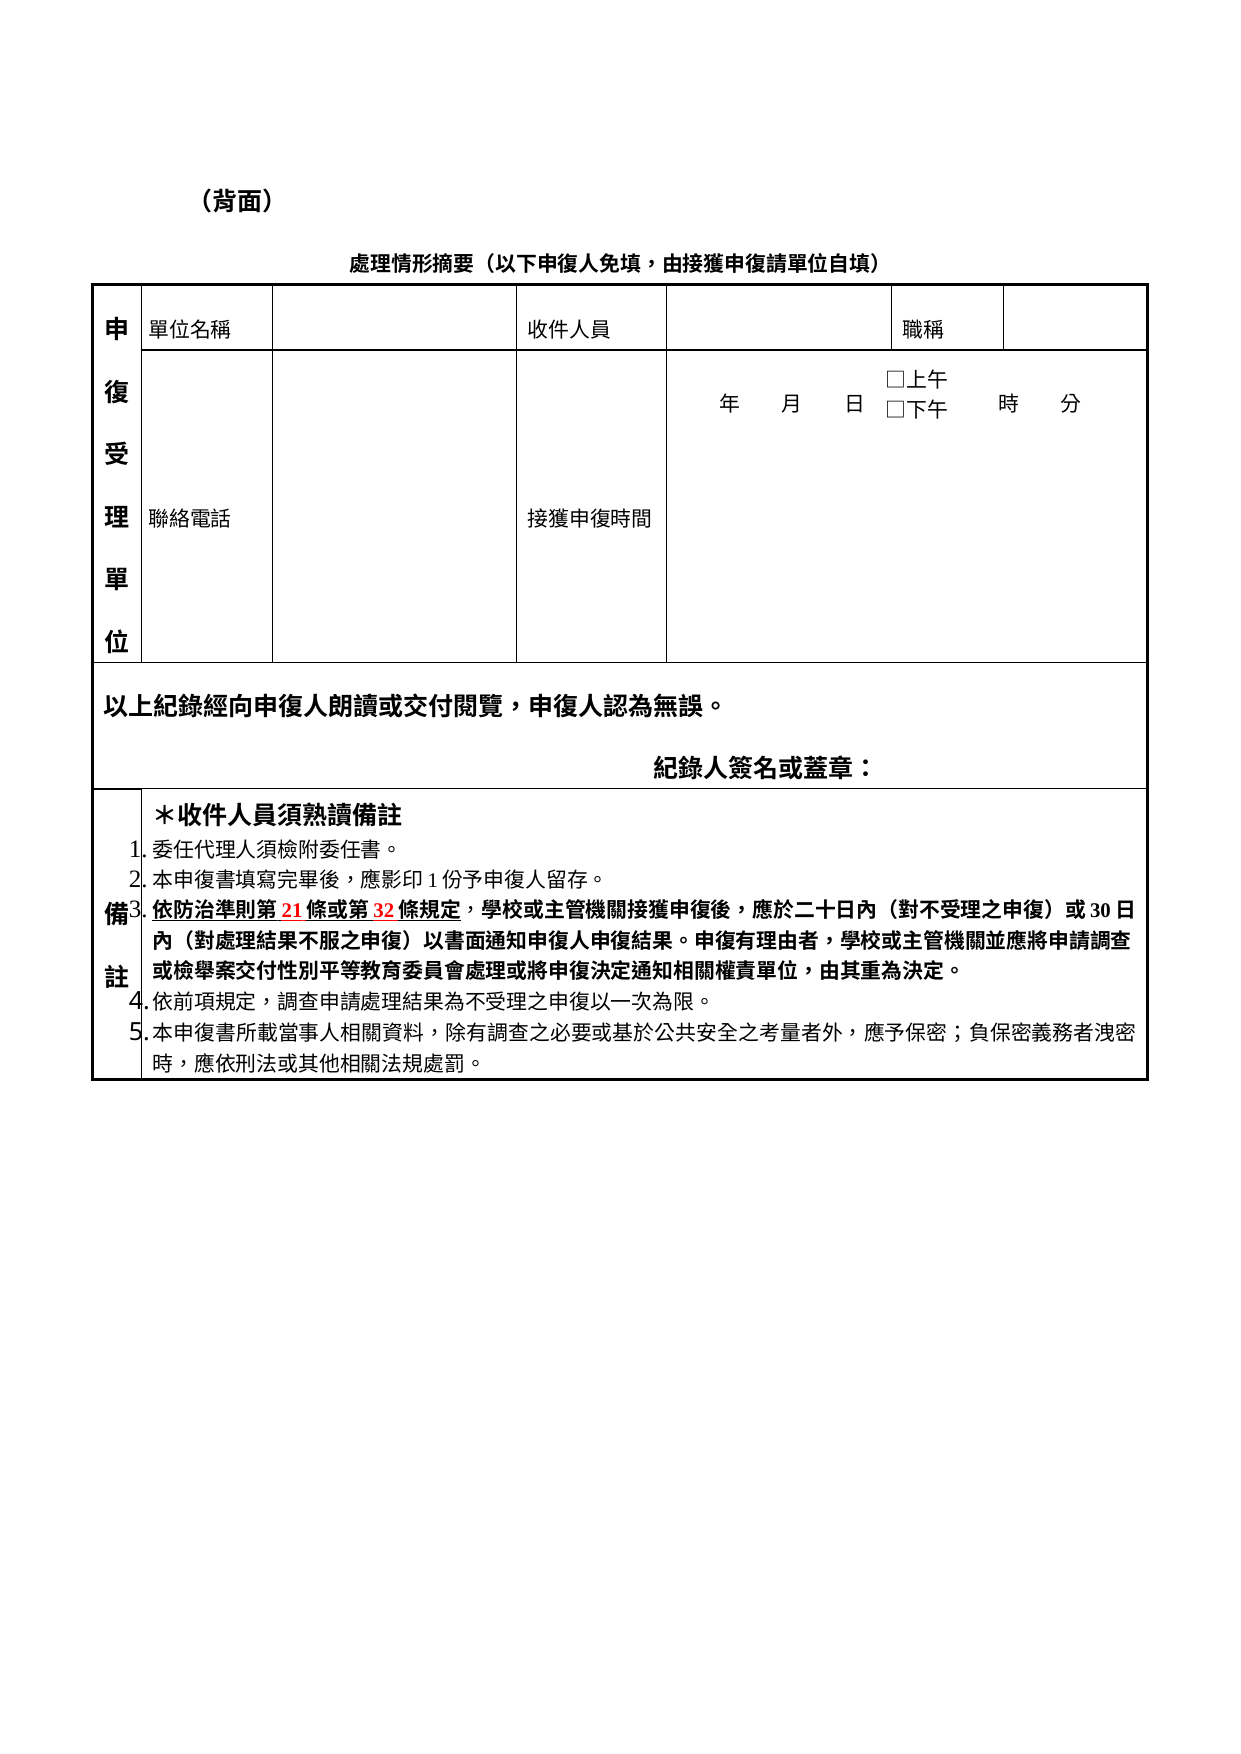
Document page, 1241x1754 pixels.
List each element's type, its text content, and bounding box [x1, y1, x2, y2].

table_header [667, 286, 891, 349]
table_cell 以上紀錄經向申復人朗讀或交付閱覽，申復人認為無誤。 紀錄人簽名或蓋章： [94, 663, 1146, 788]
table_cell 備註 [94, 790, 141, 1078]
text （背面） [187, 158, 1053, 221]
table_header [273, 286, 516, 349]
table_header 單位名稱 [142, 286, 272, 349]
table_header 職稱 [892, 286, 1003, 349]
text 處理情形摘要（以下申復人免填，由接獲申復請單位自填） [187, 221, 1053, 283]
table_cell [273, 351, 516, 661]
table_header 申復受理單位 [94, 286, 141, 661]
table_cell 接獲申復時間 [517, 351, 666, 661]
table_cell 聯絡電話 [142, 351, 272, 661]
table_cell ＊收件人員須熟讀備註 委任代理人須檢附委任書。 本申復書填寫完畢後，應影印1份予申復人留存。 依防治準則第21條或第32條規定，學校或主管機關接獲申復後，應於二十日內（對不受理之申復）或30日內（對處理結果不服之申復）以書面通知申復人申復結果。申復有理由者，學校或主管機關並應將申請調查或檢舉案交付性別平等教育委員會處理或將申復決定通知相關權責單位，由其重為決定。 依前項規定，調查申請處理結果為不受理之申復以一次為限。 本申復書所載當事人相關資料，除有調查之必要或基於公共安全之考量者外，應予保密；負保密義務者洩密時，應依刑法或其他相關法規處罰。 [142, 789, 1146, 1078]
table_cell 年 月 日 □上午□下午 時 分 [667, 351, 1146, 661]
table_header [1004, 286, 1146, 349]
table_header 收件人員 [517, 286, 666, 349]
